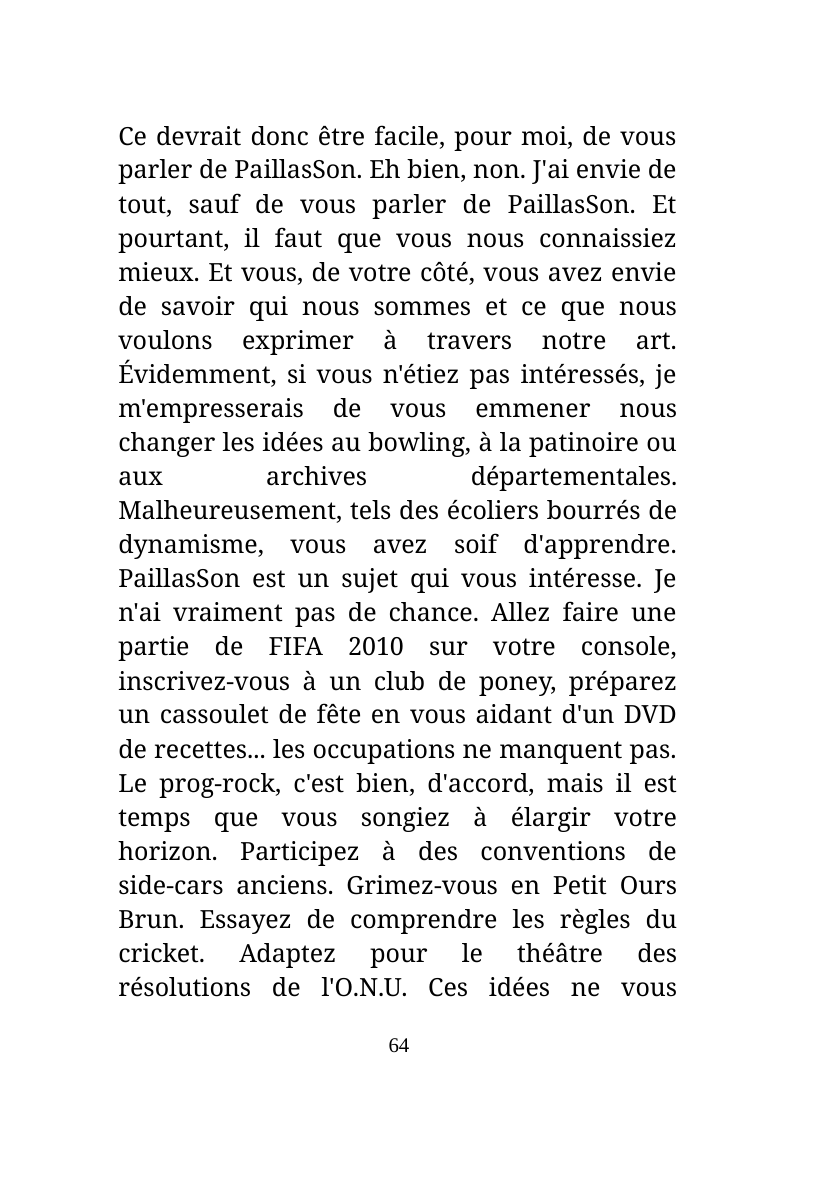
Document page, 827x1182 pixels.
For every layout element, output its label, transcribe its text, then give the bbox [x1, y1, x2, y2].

text C'est donc à moi, en tant que parolier, qu'est échue la délicate mission de faire comprendre au public qui nous sommes vraiment, d'où nous venons, ce que nous aimons, quel est notre poids total hors-charge, et toutes ces choses. J'avoue que d'expliquer le message de PaillasSon au public n'est pas une tâche facile. De ce fait, c'est une tâche difficile. Et pourtant, celui qui vous parle est un habitué des mots, des phrases, des points, des virgules, puisque ce type – moi – est auteur de tous les lyrics du groupe. Quand je parle de quelque chose, je sais de quoi je parle, et je n'hésite pas à en parler à qui veut m'entendre. Je suis donc un habitué de l'expression orale. Ce devrait donc être facile, pour moi, de vous parler de PaillasSon. Eh bien, non. J'ai envie de tout, sauf de vous parler de PaillasSon. Et pourtant, il faut que vous nous connaissiez mieux. Et vous, de votre côté, vous avez envie de savoir qui nous sommes et ce que nous voulons exprimer à travers notre art. Évidemment, si vous n'étiez pas intéressés, je m'empresserais de vous emmener nous changer les idées au bowling, à la patinoire ou aux archives départementales. Malheureusement, tels des écoliers bourrés de dynamisme, vous avez soif d'apprendre. PaillasSon est un sujet qui vous intéresse. Je n'ai vraiment pas de chance. Allez faire une partie de FIFA 2010 sur votre console, inscrivez‑vous à un club de poney, préparez un cassoulet de fête en vous aidant d'un DVD de recettes... les occupations ne manquent pas. Le prog‑rock, c'est bien, d'accord, mais il est temps que vous songiez à élargir votre horizon. Participez à des conventions de side‑cars anciens. Grimez‑vous en Petit Ours Brun. Essayez de comprendre les règles du cricket. Adaptez pour le théâtre des résolutions de l'O.N.U. Ces idées ne vous séduisent pas ? Vous souhaitez toujours que je soulève le voile qui protège la vie privée de PaillasSon ? Et bien, soit. Soulevons. Oh, rien de très extraordinaire, en vérité. Un groupe de quatre gars, assez paisibles, chacun installé dans une petite maison pimpante qui ressemble à un jouet. Brian scie du bois. Peter fait du chocolat. Edward joue aux fléchettes. Et moi, je change la litière du chat. Je vous sens déçu. Quelle banales activités sont les nôtres. Nous voici loin des gesticulations ostentatoires des principaux représentants de la profession musicale. Nos épouses et nos amies ne s'habillent pas comme des prostituées de luxe. Nous ne donnons pas de conférences de presse devant des tentures constellées de logos de sponsors. Les paparazzis ne nous surprennent pas, mal rasés, vêtus d'un sweat‑shirt lâche, en train de porter des sacs de courses. Nous vivons dans le secret d'une absence de notoriété soigneusement entretenue. Sommes‑nous scandalisés par la remise, récente, d'un « Grammy Award » à un disc‑jockey blond et sans imagination ? Non, car la blondeur n'est pas, en soi, condamnable. Et le manque d'imagination est une source de stabilité et de satisfaction, que, trop souvent, on a tendance à mépriser. Sommes‑nous, Brian, Peter, Edward et moi, jaloux de ces groupes français de pop électronique qui connaissent un succès planétaire ? Et alors ? La jalousie n'est‑elle pas le signe de la reconnaissance du triomphe de l'autre ? De ce fait, nous n'hésitons pas, également, à être envieux, aigris et rancuniers. Face à cette attitude moderne et décomplexée, je vous entends pousser des « Chouette ! », des « Sensationnel ! », des « Bath ! », des « Chic! » et des « Big! » tonitruants. Non, les prénommés « Tony » ne sont pas des truands. Qu'est‑ce qui peut vous faire soupçonner ceci ? C'est comme si je vous disais que tous les « Mike » étaient des micros. Nous, à Paillason, on apprécie la rigolade, les jeux de mots, les charades, le mots fléchés, les histoires de Toto, celles, aussi, avec le Pape, le président des États‑Unis et Britney Spears dans un avion, mais, au bout du compte, nous ne tardons pas à mettre le holà et à dire « Rions certes, mais restons sérieux et montrons‑nous respectueux de l'environnement dans notre approche éco‑citoyenne du rire. » Imaginez que dans l'intro de Pâtes planifiées pour toute l'auberge, nous nous amusions, qui à glousser, qui à ricaner, qui à pouffer, qui à sourire d'un air entendu. La qualité de notre interprétation musicale en souffrirait énormément. Car l'introduction de Pâtes planifiées pour toute l'auberge compte au nombre de nos introductions les plus subtiles, les plus éthérées, avec dedans une immense ambiance atmosphérique de mystère et de spiritualité retenue. Si on rigolait pendant cette intro, jamais Brian ne pourrait se concentrer sur ses maillets et ses cymbales. Jamais Edward ne pourrait ajuster au millimètre les réglages de son looper. Jamais Peter ne pourrait promener, avec la régularité qu'il convient, sa tringle à rideaux sur les cordes de sa guitare, jamais, moi‑même, je ne pourrais tapoter les cordes de ma basse avec la pulpe de mes orteils, ni produire les sons caverneux et métaphysiques que je produis en refermant ma bouche sur le micro de chant, un peu à la façon des chanteurs de brutal death. Toute la poésie de l'intro volerait en éclats, si on riait. Pour vous dire toute la difficulté que représente cette intro, il vous suffira de savoir qu'il nous arrive de la rater. Une fois, Peter, qui avait quelques bières d'avance, a produit un renvoi qui a été capté par mon micro‑chant pour aller ensuite alimenter directement le looper d'Edward. Pendant de longues et pénibles secondes, nous avons été environnés d'un vacarme disgracieux, ridicule et pas du tout dans l'esprit du morceau. À l'issue de cet épisode pénible, Edward a annoncé à Peter qu'il était privé de bière jusqu'à la fin du prochain concert. Peter a respecté scrupuleusement l'interdiction d'Edward. Mais il s'est énormément rongé les ongles. Et, pendant le concert, Edward a constaté, horrifié, que les solos de Peter étaient mous, irréguliers, voire même simplifiés. Pour limiter les dégâts, nous avons décidé — sur la base d'une suggestion de Brian — de remplacer tous les solos de guitare par des solos de batterie. Peter, qui souhaitait se racheter, a accepté d'illustrer les solos de Brian avec du mime. Et là, je dois dire, qu'à l'occasion de ce petit incident des ongles rongés, nous avons tous découvert un talent d'une grande qualité. Je me souviens avec émotion — et fierté — du solo de Laisse ton chien ronchonner (il a le droit), pendant lequel Peter, par l'intensité ébahie de son expression de visage et par ses galipettes burlesques a fait courir sur toutes les échines un frisson admiratif. Oui, Peter, par son génie du déplacement corporel, m'a rappelé à la fois cette danse de club autrefois nommée voguing et les plus audacieuses cabrioles des mannequins utilisés dans les crash‑tests. Certains spectateurs nous ont cependant fait savoir que, selon eux, la magie orphique de l'instant avait été mise à mal par la façon ambiguë dont Peter caressait sa moustache tout en faisant mine de dégrafer sa ceinture marron à boucle western. Des spectatrices, en revanche, ont exprimé leur satisfaction en félicitant Peter pour la troublante subtilité de son jeu de fesses. Des hommes — des sortes d'excentriques un peu originaux, je suppose — ont également plébiscité en des termes comparables cet aspect de la prestation de Peter. Hélas, dans tous ces feed‑backs, pas un seul avis sur les solos de Brian. Qui a déclaré, sous le coup de la déception, qu'il irait, à la première occasion, défoncer la gueule de « la tarlouze » (ainsi avait‑il choisi de qualifier Peter). Brian est un grand gars osseux qui refuse d'aménager le gros bol de cheveux qui couvre ses yeux et la moitié de son nez. Parfois, nous sommes surpris par ses réactions. Ça bouillonne sous le bol, et puis, d'un coup, ça explose. Le soir du concert, il avait attendu Peter dans la pénombre écarlate du Buffalo Bill Bull Big Bar Grill (près de la grille) où nous mangions. Il s'était caché derrière un gros bison en plastique. Quand Peter est sorti pour uriner sur les mauvaises herbes du parking, Brian a surgi, armé d'une bouteille de vin vide. Sauvagement, il a martelé la tête de Peter. Mais les deux adversaires ont conclu leur affrontement par de rassurants rires complices. La bouteille de vin était en plastique. Et Peter n'était pas Peter, mais un gars, assez sportif, qui, de loin, lui ressemblait. Des deux, c'était surtout Brian qui riait. L'autre manifestait sa joie sur un mode moins bruyant. Heureusement, Edward, qui venait vérifier si ses valises de partitions étaient bien attachées dans la soute du car, a assisté à la scène. Et le faux Peter n'a finalement pas rossé, comme il en avait l'intention, le trop plaisantin Brian. Cet imposteur, assez peu sympathique, a reçu, en effet, un coup de valise sur le crâne. Celle qui contient, notamment, Les blés, jamais ne pourront coucher toutes nos paroles, un morceau très beau que nous jouons avec un court entracte de 48 heures. [118, 118, 677, 1004]
